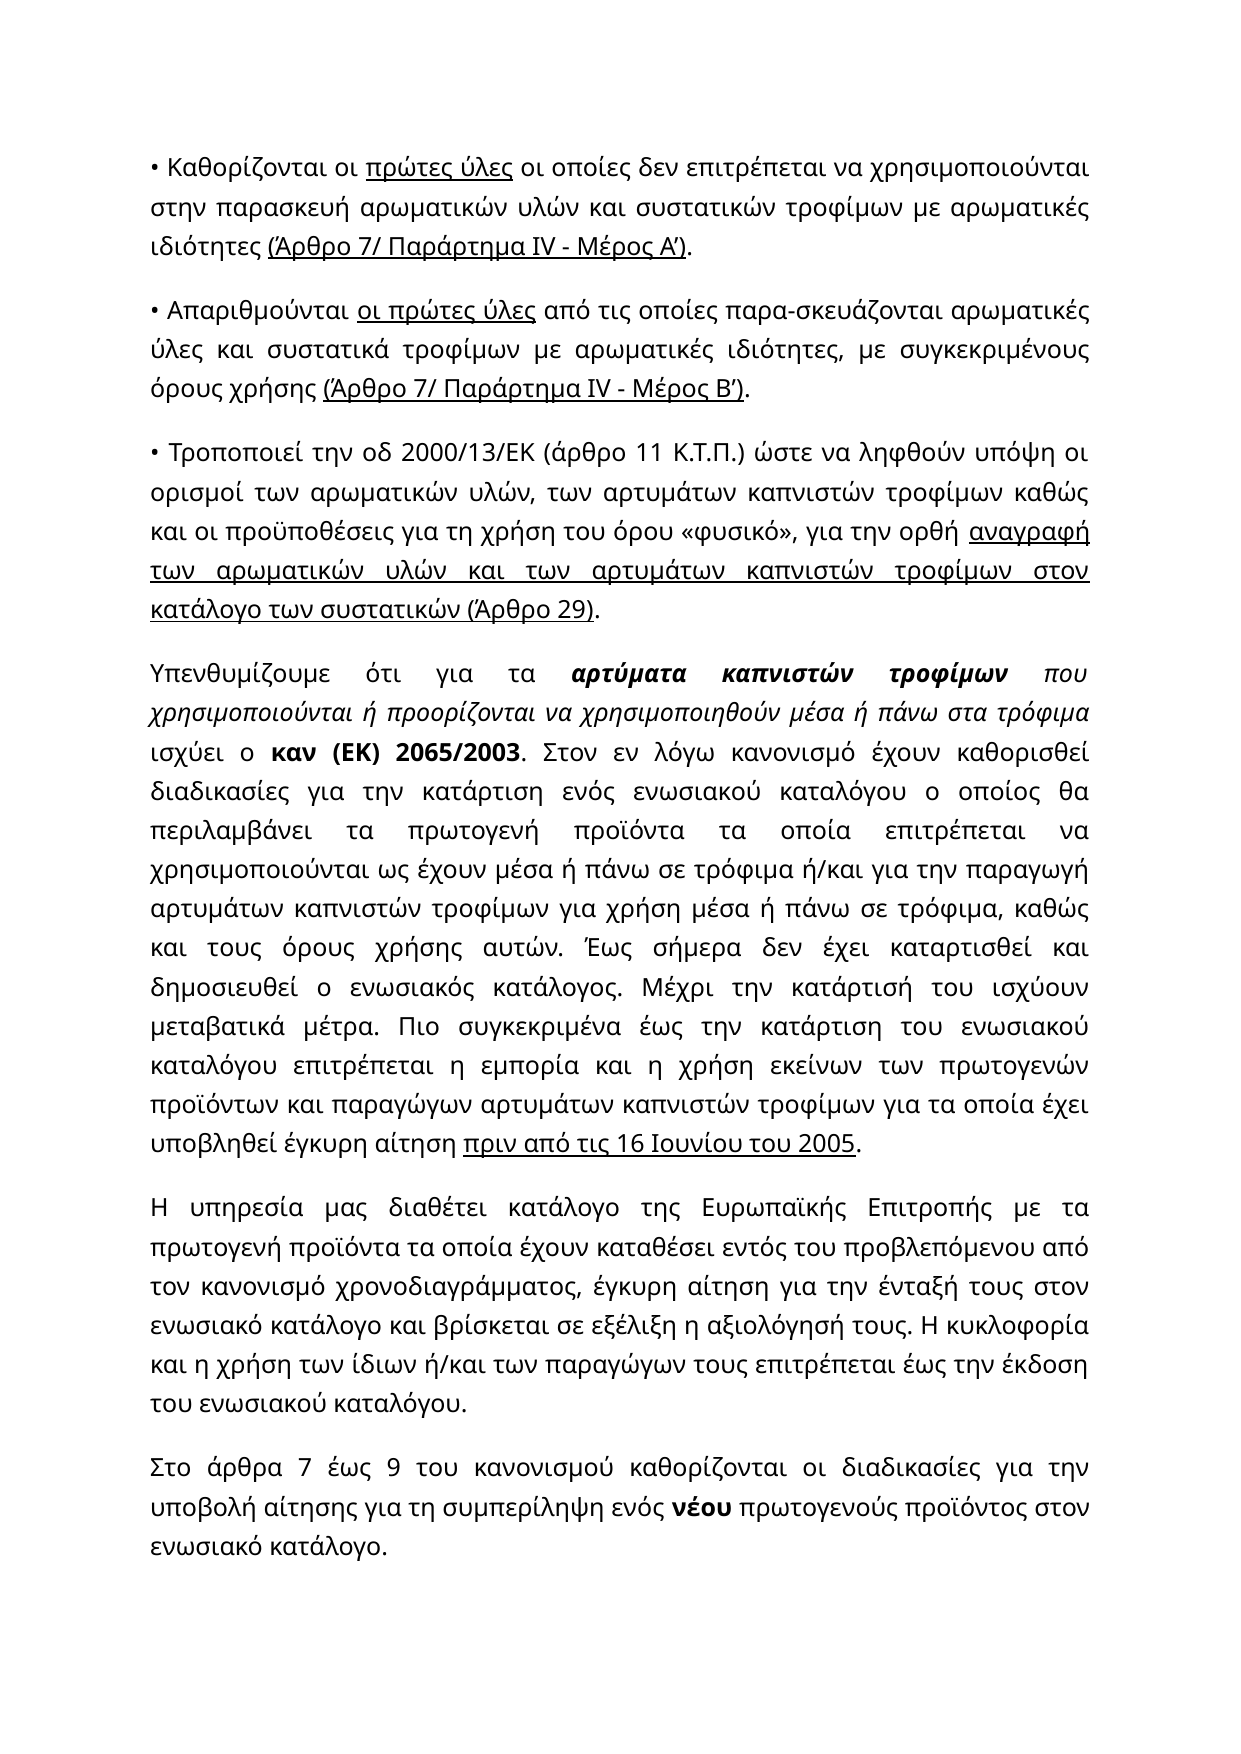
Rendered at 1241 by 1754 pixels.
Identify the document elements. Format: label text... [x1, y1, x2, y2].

text κατάλογο των συστατικών (Άρθρο 29). [150, 583, 1090, 626]
text Υπενθυμίζουμε ότι για τα αρτύματα καπνιστών τροφίμων που χρησιμοποιούνται ή προορίζονται να χρησιμοποιηθούν μέσα ή πάνω στα τρόφιμα ισχύει ο καν (ΕΚ) 2065/2003. Στον εν λόγω κανονισμό έχουν καθορισθεί διαδικασίες για την κατάρτιση ενός ενωσιακού καταλόγου ο οποίος θα περιλαμβάνει τα πρωτογενή προϊόντα τα οποία επιτρέπεται να χρησιμοποιούνται ως έχουν μέσα ή πάνω σε τρόφιμα ή/και για την παραγωγή αρτυμάτων καπνιστών τροφίμων για χρήση μέσα ή πάνω σε τρόφιμα, καθώς και τους όρους χρήσης αυτών. Έως σήμερα δεν έχει καταρτισθεί και δημοσιευθεί ο ενωσιακός κατάλογος. Μέχρι την κατάρτισή του ισχύουν μεταβατικά μέτρα. Πιο συγκεκριμένα έως την κατάρτιση του ενωσιακού καταλόγου επιτρέπεται η εμπορία και η χρήση εκείνων των πρωτογενών προϊόντων και παραγώγων αρτυμάτων καπνιστών τροφίμων για τα οποία έχει υποβληθεί έγκυρη αίτηση πριν από τις 16 Ιουνίου του 2005. [150, 656, 1090, 1160]
text • Aπαριθμούνται οι πρώτες ύλες από τις οποίες παρα-σκευάζονται αρωματικές ύλες και συστατικά τροφίμων με αρωματικές ιδιότητες, με συγκεκριμένους όρους χρήσης (Άρθρο 7/ Παράρτημα IV - Μέρος Β’). [150, 292, 1090, 405]
text • Kαθορίζονται οι πρώτες ύλες οι οποίες δεν επιτρέπεται να χρησιμοποιούνται στην παρασκευή αρωματικών υλών και συστατικών τροφίμων με αρωματικές ιδιότητες (Άρθρο 7/ Παράρτημα IV - Μέρος Α’). [150, 150, 1090, 262]
text Στο άρθρα 7 έως 9 του κανονισμού καθορίζονται οι διαδικασίες για την υποβολή αίτησης για τη συμπερίληψη ενός νέου πρωτογενούς προϊόντος στον ενωσιακό κατάλογο. [150, 1450, 1090, 1562]
text Η υπηρεσία μας διαθέτει κατάλογο της Ευρωπαϊκής Επιτροπής με τα πρωτογενή προϊόντα τα οποία έχουν καταθέσει εντός του προβλεπόμενου από τον κανονισμό χρονοδιαγράμματος, έγκυρη αίτηση για την ένταξή τους στον ενωσιακό κατάλογο και βρίσκεται σε εξέλιξη η αξιολόγησή τους. Η κυκλοφορία και η χρήση των ίδιων ή/και των παραγώγων τους επιτρέπεται έως την έκδοση του ενωσιακού καταλόγου. [150, 1190, 1090, 1420]
text • Τροποποιεί την οδ 2000/13/ΕΚ (άρθρο 11 Κ.Τ.Π.) ώστε να ληφθούν υπόψη οι ορισμοί των αρωματικών υλών, των αρτυμάτων καπνιστών τροφίμων καθώς και οι προϋποθέσεις για τη χρήση του όρου «φυσικό», για την ορθή αναγραφή των αρωματικών υλών και των αρτυμάτων καπνιστών τροφίμων στον [150, 435, 1090, 581]
